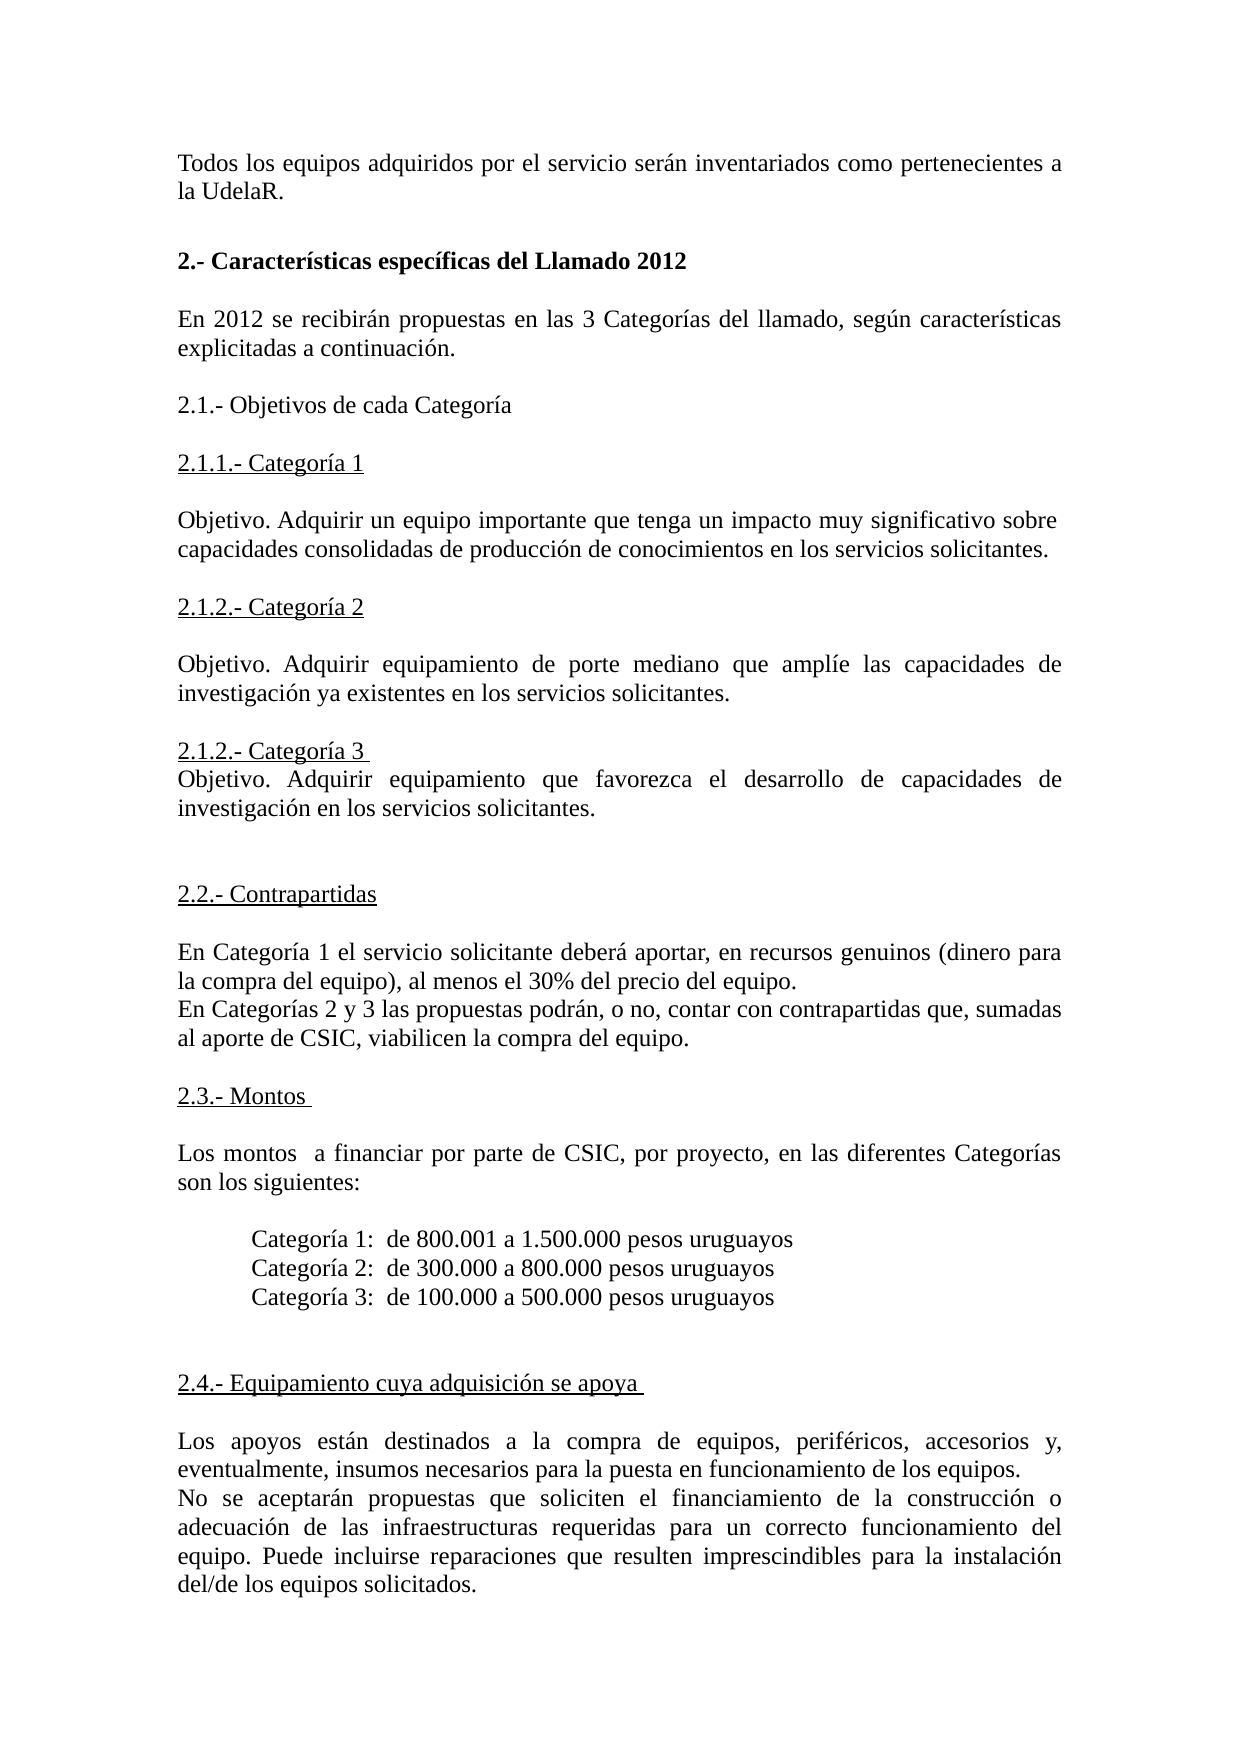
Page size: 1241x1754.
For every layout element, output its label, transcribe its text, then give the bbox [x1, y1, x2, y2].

text Objetivo. Adquirir equipamiento de porte mediano que amplíe las capacidades de investigación ya existentes en los servicios solicitantes. [177, 649, 1063, 707]
text En Categoría 1 el servicio solicitante deberá aportar, en recursos genuinos (dinero para la compra del equipo), al menos el 30% del precio del equipo. [177, 937, 1063, 994]
text Categoría 2: de 300.000 a 800.000 pesos uruguayos [177, 1253, 1063, 1282]
text 2.1.- Objetivos de cada Categoría [177, 390, 1063, 419]
text Categoría 1: de 800.001 a 1.500.000 pesos uruguayos [177, 1224, 1063, 1253]
text 2.1.1.- Categoría 1 [177, 448, 1063, 476]
text No se aceptarán propuestas que soliciten el financiamiento de la construcción o adecuación de las infraestructuras requeridas para un correcto funcionamiento del equipo. Puede incluirse reparaciones que resulten imprescindibles para la instalación del/de los equipos solicitados. [177, 1483, 1063, 1598]
text Los montos a financiar por parte de CSIC, por proyecto, en las diferentes Categorías son los siguientes: [177, 1138, 1063, 1196]
text 2.4.- Equipamiento cuya adquisición se apoya [177, 1368, 1063, 1397]
text 2.1.2.- Categoría 3 [177, 736, 1063, 764]
text En 2012 se recibirán propuestas en las 3 Categorías del llamado, según características explicitadas a continuación. [177, 304, 1063, 361]
text Categoría 3: de 100.000 a 500.000 pesos uruguayos [177, 1282, 1063, 1311]
text Los apoyos están destinados a la compra de equipos, periféricos, accesorios y, eventualmente, insumos necesarios para la puesta en funcionamiento de los equipos. [177, 1426, 1063, 1483]
text Todos los equipos adquiridos por el servicio serán inventariados como pertenecientes a la UdelaR. [177, 148, 1063, 205]
text 2.2.- Contrapartidas [177, 879, 1063, 908]
text En Categorías 2 y 3 las propuestas podrán, o no, contar con contrapartidas que, sumadas al aporte de CSIC, viabilicen la compra del equipo. [177, 994, 1063, 1052]
text Objetivo. Adquirir un equipo importante que tenga un impacto muy significativo sobre capacidades consolidadas de producción de conocimientos en los servicios solicitantes. [177, 505, 1058, 563]
text 2.3.- Montos [177, 1081, 1063, 1109]
text 2.1.2.- Categoría 2 [177, 592, 1063, 621]
text 2.- Características específicas del Llamado 2012 [177, 246, 1063, 275]
text Objetivo. Adquirir equipamiento que favorezca el desarrollo de capacidades de investigación en los servicios solicitantes. [177, 764, 1063, 822]
